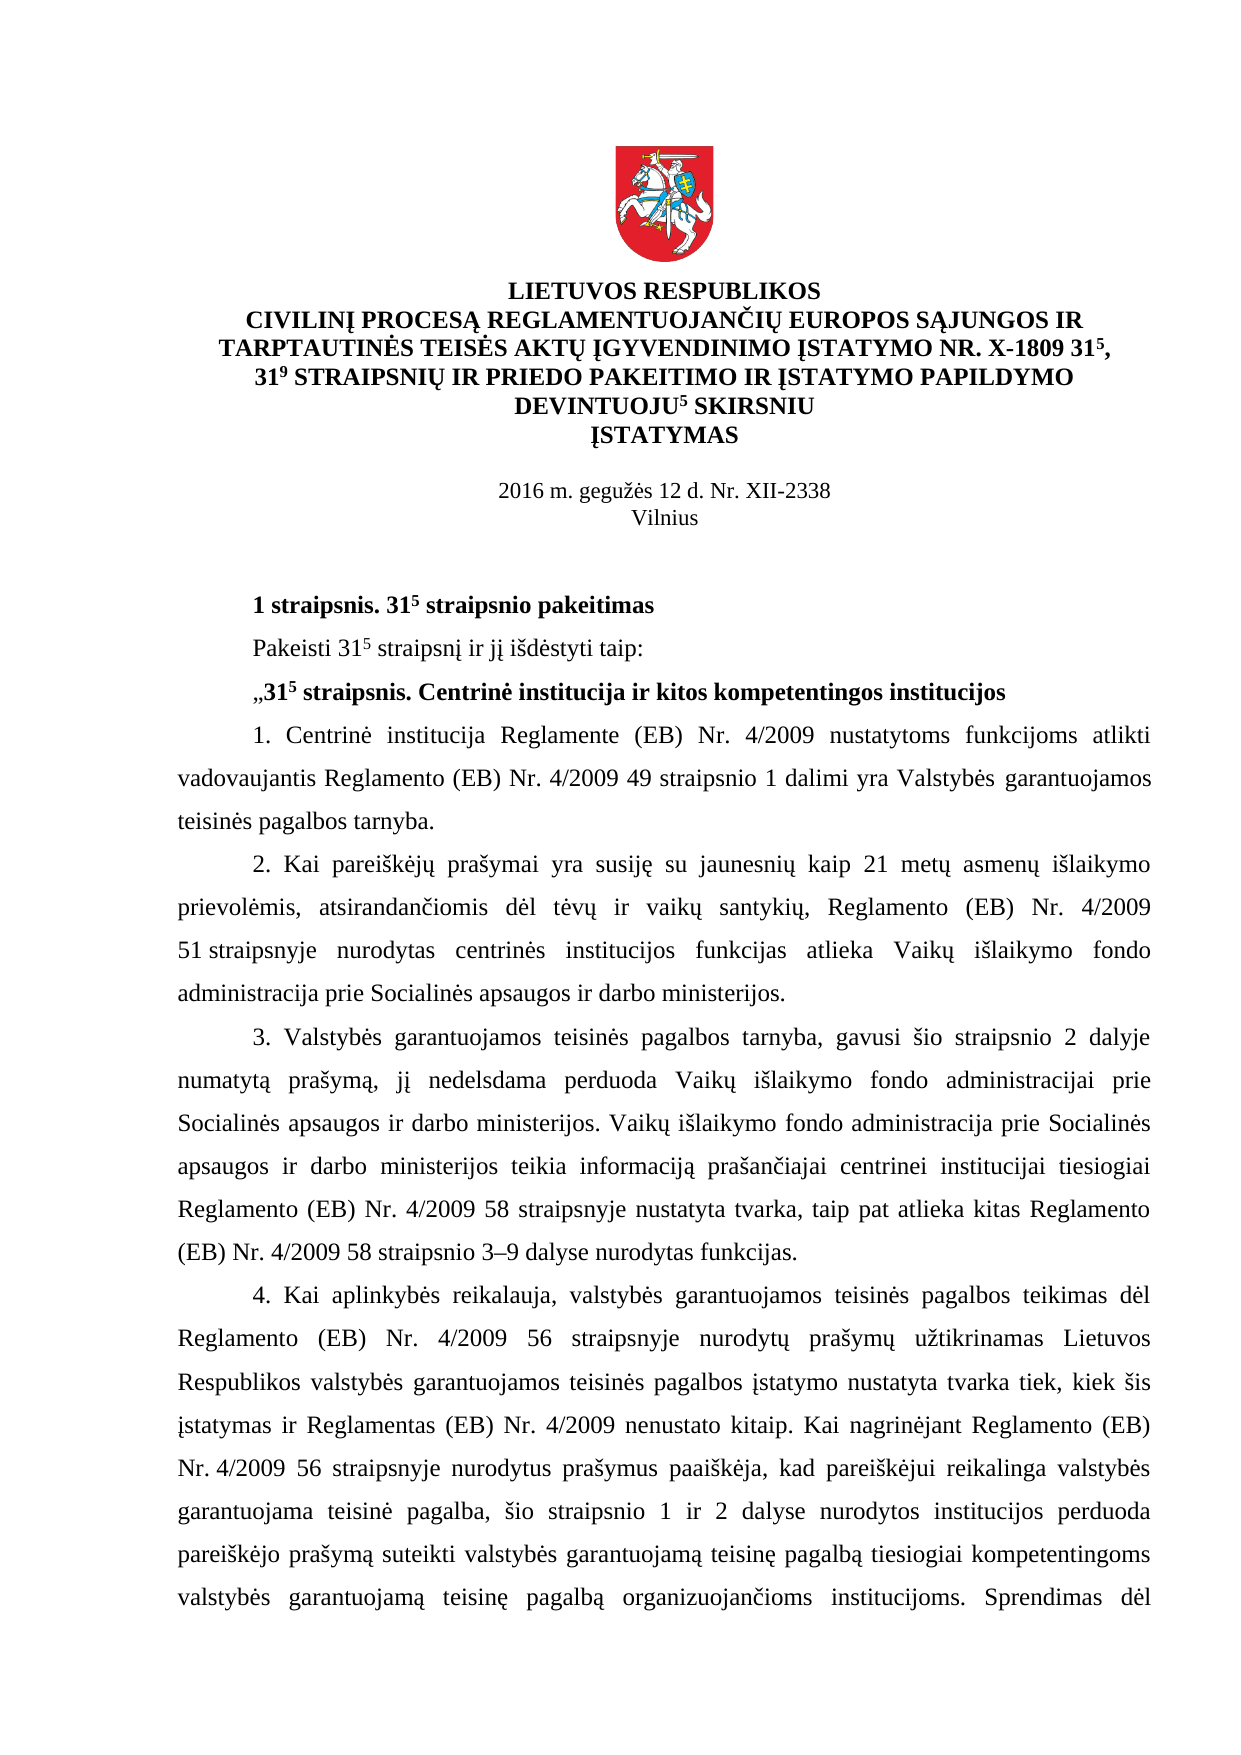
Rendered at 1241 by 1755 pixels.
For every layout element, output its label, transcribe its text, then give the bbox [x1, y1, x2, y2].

text 3. Valstybės garantuojamos teisinės pagalbos tarnyba, gavusi šio straipsnio 2 dalyje numatytą prašymą, jį nedelsdama perduoda Vaikų išlaikymo fondo administracijai prie Socialinės apsaugos ir darbo ministerijos. Vaikų išlaikymo fondo administracija prie Socialinės apsaugos ir darbo ministerijos teikia informaciją prašančiajai centrinei institucijai tiesiogiai Reglamento (EB) Nr. 4/2009 58 straipsnyje nustatyta tvarka, taip pat atlieka kitas Reglamento (EB) Nr. 4/2009 58 straipsnio 3–9 dalyse nurodytas funkcijas. [177, 1022, 1152, 1266]
text Vilnius [177, 504, 1152, 530]
text ĮSTATYMAS [177, 420, 1152, 448]
text 1. Centrinė institucija Reglamente (EB) Nr. 4/2009 nustatytoms funkcijoms atlikti vadovaujantis Reglamento (EB) Nr. 4/2009 49 straipsnio 1 dalimi yra Valstybės garantuojamos teisinės pagalbos tarnyba. [177, 720, 1152, 835]
text Pakeisti 315 straipsnį ir jį išdėstyti taip: [177, 633, 1152, 662]
text 4. Kai aplinkybės reikalauja, valstybės garantuojamos teisinės pagalbos teikimas dėl Reglamento (EB) Nr. 4/2009 56 straipsnyje nurodytų prašymų užtikrinamas Lietuvos Respublikos valstybės garantuojamos teisinės pagalbos įstatymo nustatyta tvarka tiek, kiek šis įstatymas ir Reglamentas (EB) Nr. 4/2009 nenustato kitaip. Kai nagrinėjant Reglamento (EB) Nr. 4/2009 56 straipsnyje nurodytus prašymus paaiškėja, kad pareiškėjui reikalinga valstybės garantuojama teisinė pagalba, šio straipsnio 1 ir 2 dalyse nurodytos institucijos perduoda pareiškėjo prašymą suteikti valstybės garantuojamą teisinę pagalbą tiesiogiai kompetentingoms valstybės garantuojamą teisinę pagalbą organizuojančioms institucijoms. Sprendimas dėl [177, 1280, 1152, 1611]
text CIVILINĮ PROCESĄ REGLAMENTUOJANČIŲ EUROPOS SĄJUNGOS IR TARPTAUTINĖS TEISĖS AKTŲ ĮGYVENDINIMO ĮSTATYMO NR. X-1809 315, 319 STRAIPSNIŲ IR PRIEDO PAKEITIMO IR ĮSTATYMO PAPILDYMO DEVINTUOJU5 SKIRSNIU [177, 305, 1152, 420]
text 2. Kai pareiškėjų prašymai yra susiję su jaunesnių kaip 21 metų asmenų išlaikymo prievolėmis, atsirandančiomis dėl tėvų ir vaikų santykių, Reglamento (EB) Nr. 4/2009 51 straipsnyje nurodytas centrinės institucijos funkcijas atlieka Vaikų išlaikymo fondo administracija prie Socialinės apsaugos ir darbo ministerijos. [177, 849, 1152, 1007]
text LIETUVOS RESPUBLIKOS [177, 276, 1152, 305]
text 1 straipsnis. 315 straipsnio pakeitimas [177, 590, 1152, 619]
text 2016 m. gegužės 12 d. Nr. XII-2338 [177, 477, 1152, 504]
text „315 straipsnis. Centrinė institucija ir kitos kompetentingos institucijos [177, 677, 1152, 705]
